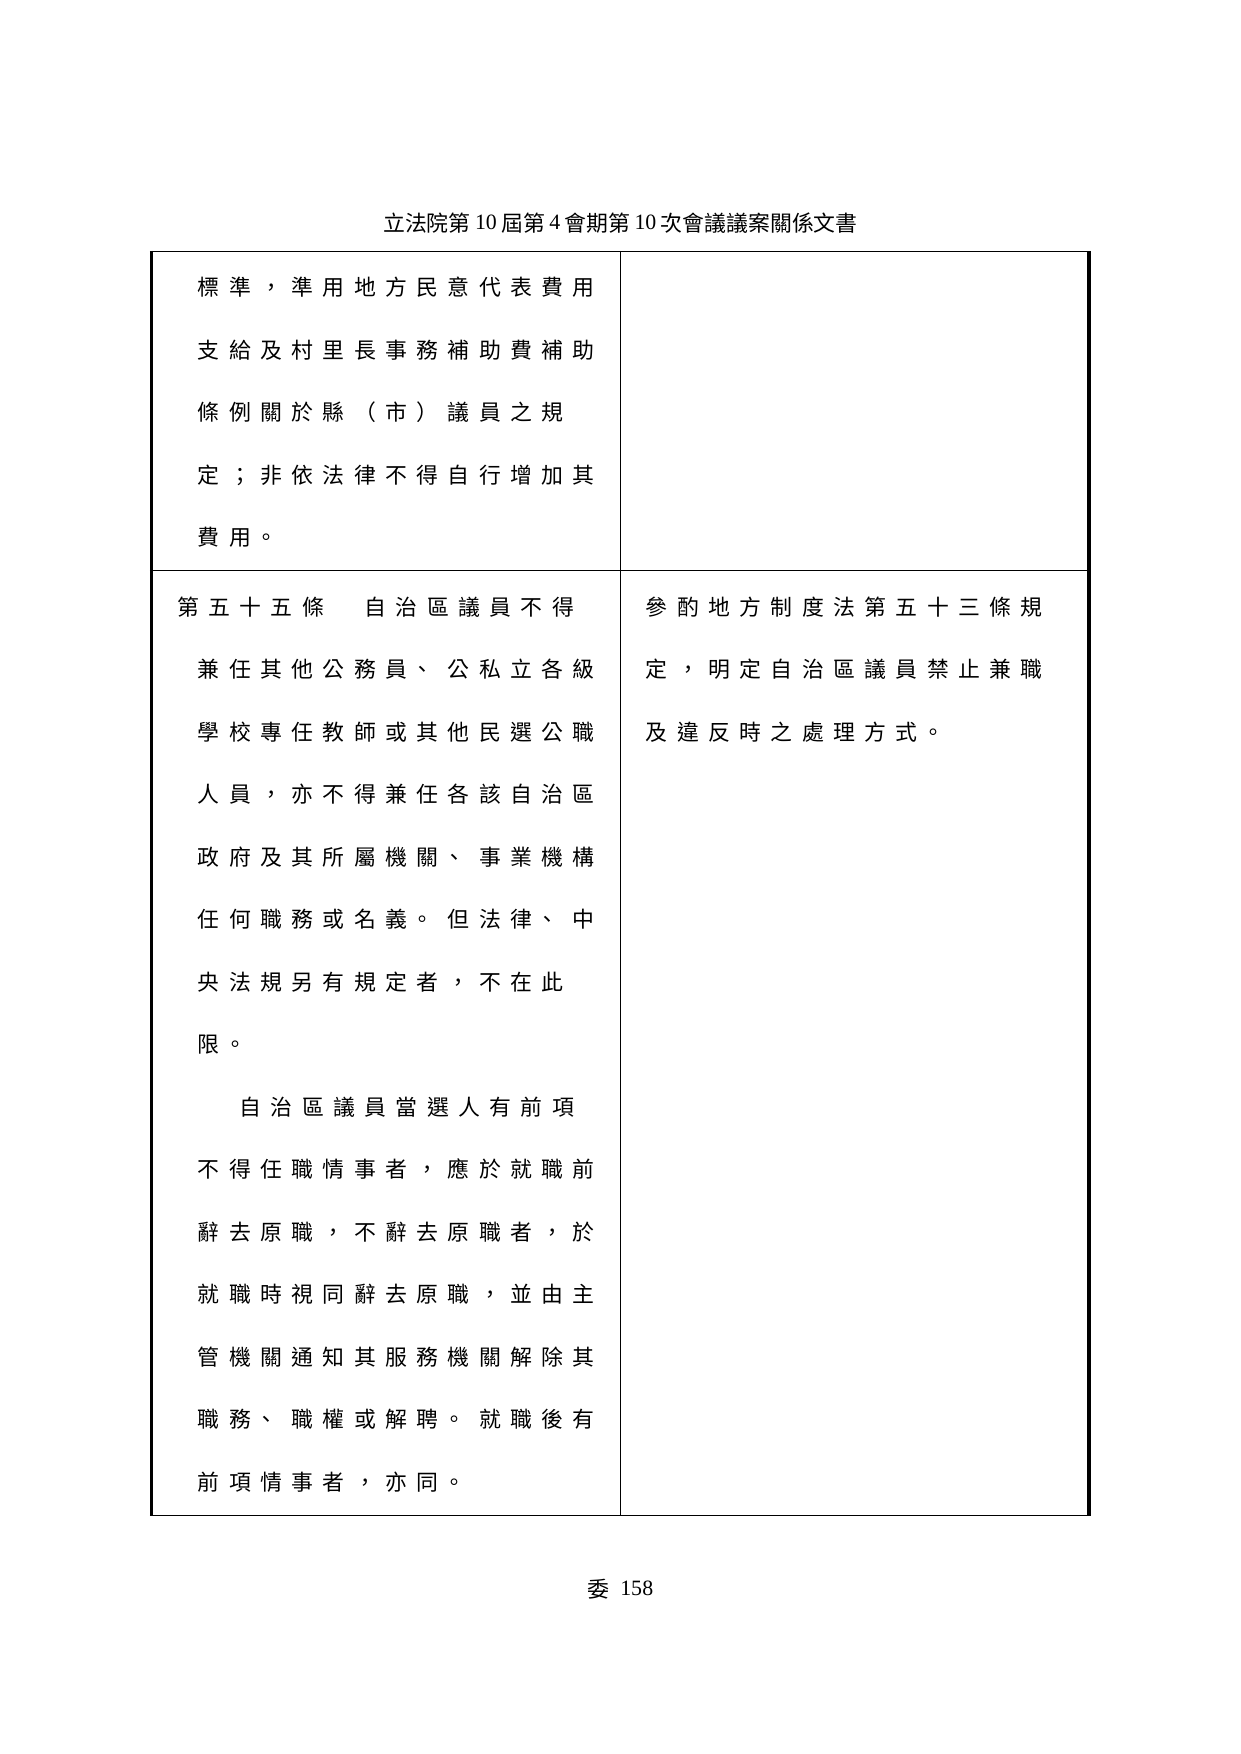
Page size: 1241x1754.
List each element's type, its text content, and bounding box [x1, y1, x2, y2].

table_cell 參酌地方制度法第五十三條規定，明定自治區議員禁止兼職及違反時之處理方式。 [621, 571, 1087, 1514]
table_cell [621, 252, 1087, 570]
table_cell 第五十五條 自治區議員不得兼任其他公務員、公私立各級學校專任教師或其他民選公職人員，亦不得兼任各該自治區政府及其所屬機關、事業機構任何職務或名義。但法律、中央法規另有規定者，不在此限。 自治區議員當選人有前項不得任職情事者，應於就職前辭去原職，不辭去原職者，於就職時視同辭去原職，並由主管機關通知其服務機關解除其職務、職權或解聘。就職後有前項情事者，亦同。 [153, 571, 620, 1514]
table_cell 標準，準用地方民意代表費用支給及村里長事務補助費補助條例關於縣（市）議員之規定；非依法律不得自行增加其費用。 [153, 252, 620, 570]
